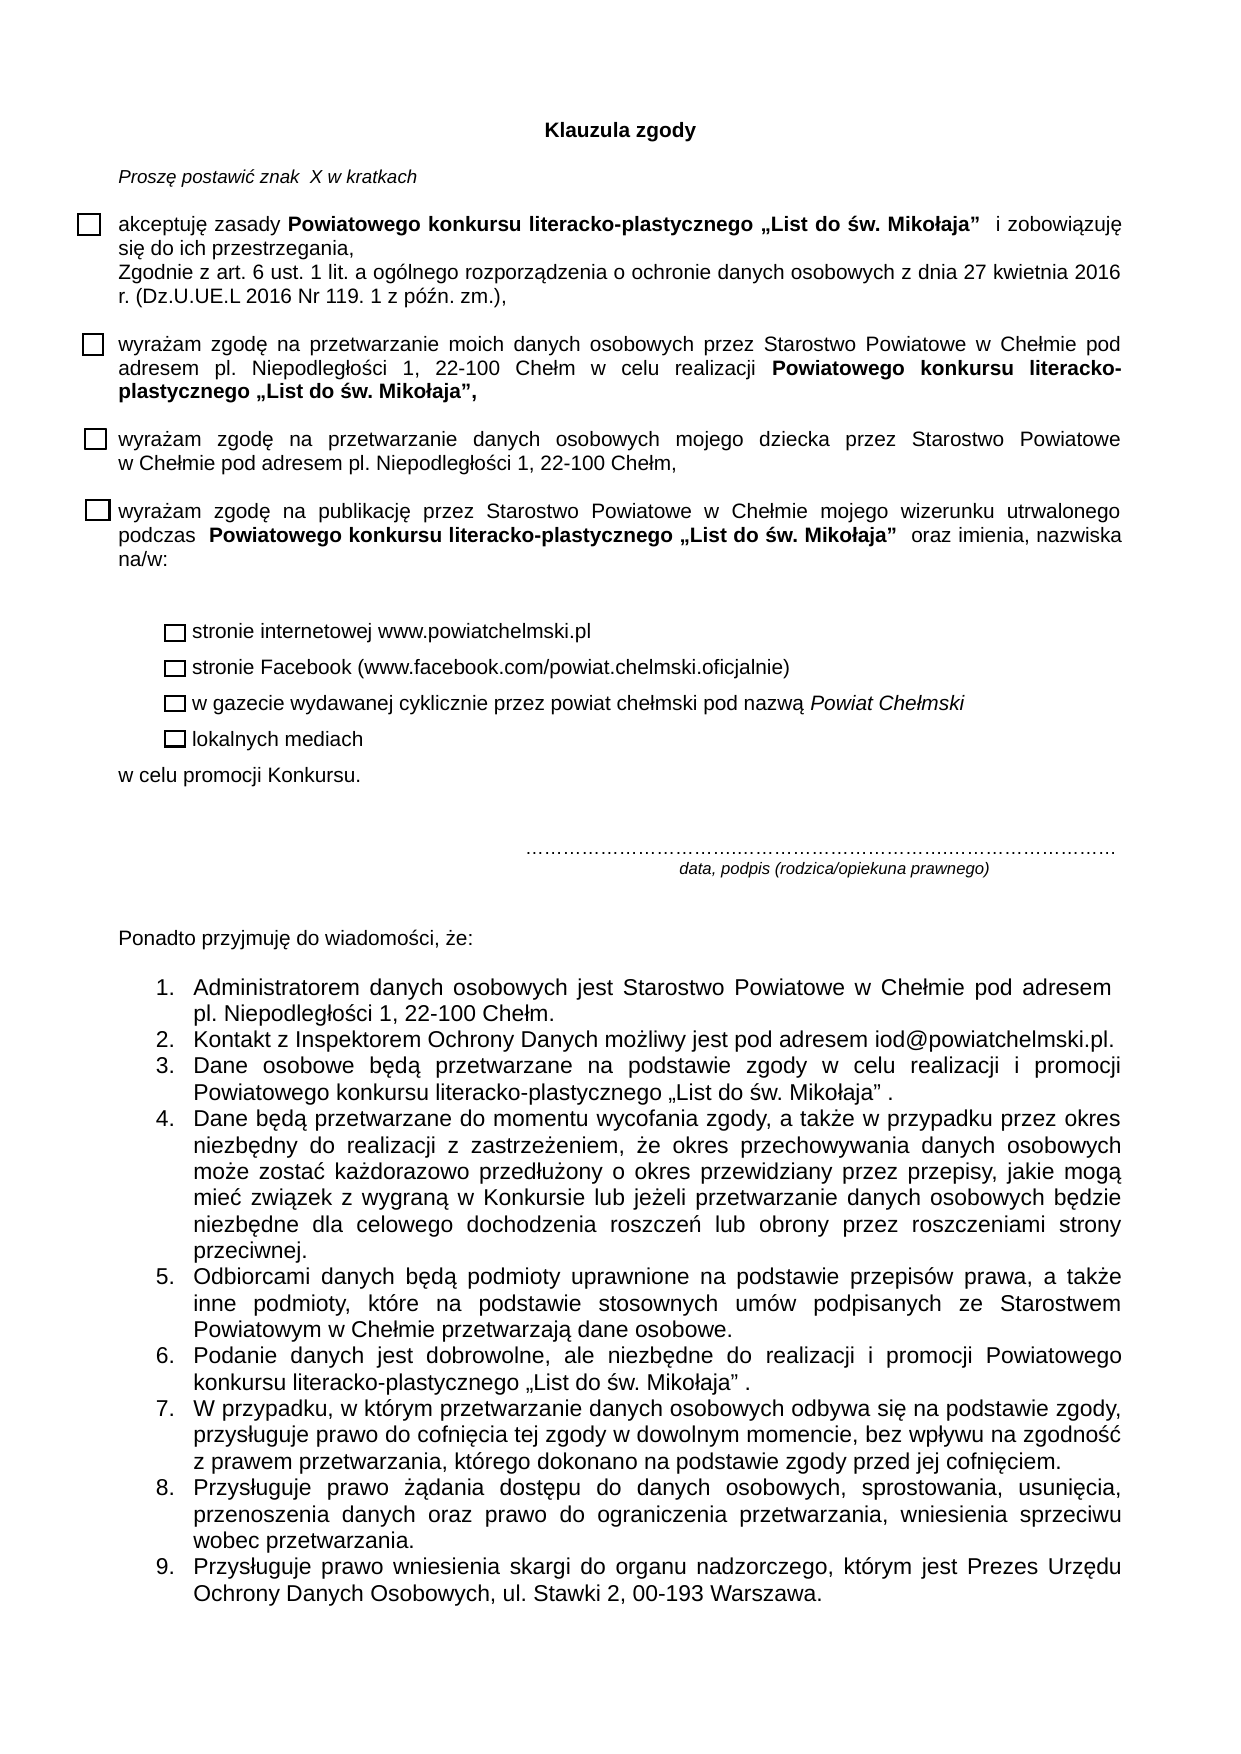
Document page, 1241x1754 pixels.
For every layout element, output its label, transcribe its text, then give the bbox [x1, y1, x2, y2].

list Dane osobowe będą przetwarzane na podstawie zgody w celu realizacji i promocji Powiatowego konkursu literacko-plastycznego „List do św. Mikołaja” . [156, 1052, 1122, 1105]
list Podanie danych jest dobrowolne, ale niezbędne do realizacji i promocji Powiatowego konkursu literacko-plastycznego „List do św. Mikołaja” . [156, 1342, 1122, 1395]
text wyrażam zgodę na przetwarzanie danych osobowych mojego dziecka przez Starostwo Powiatowe w Chełmie pod adresem pl. Niepodległości 1, 22-100 Chełm, [118, 427, 1122, 475]
list Odbiorcami danych będą podmioty uprawnione na podstawie przepisów prawa, a także inne podmioty, które na podstawie stosownych umów podpisanych ze Starostwem Powiatowym w Chełmie przetwarzają dane osobowe. [156, 1263, 1122, 1342]
list Administratorem danych osobowych jest Starostwo Powiatowe w Chełmie pod adresem pl. Niepodległości 1, 22-100 Chełm. [156, 973, 1122, 1026]
list Przysługuje prawo żądania dostępu do danych osobowych, sprostowania, usunięcia, przenoszenia danych oraz prawo do ograniczenia przetwarzania, wniesienia sprzeciwu wobec przetwarzania. [156, 1474, 1122, 1553]
text Proszę postawić znak X w kratkach [118, 166, 1122, 188]
text w celu promocji Konkursu. [118, 763, 1122, 787]
text stronie internetowej www.powiatchelmski.pl [118, 619, 1122, 643]
text akceptuję zasady Powiatowego konkursu literacko-plastycznego „List do św. Mikołaja” i zobowiązuję się do ich przestrzegania, [118, 212, 1122, 259]
list W przypadku, w którym przetwarzanie danych osobowych odbywa się na podstawie zgody, przysługuje prawo do cofnięcia tej zgody w dowolnym momencie, bez wpływu na zgodność z prawem przetwarzania, którego dokonano na podstawie zgody przed jej cofnięciem. [156, 1395, 1122, 1474]
text …………………………….…………………………….……………………… [118, 834, 1122, 858]
text Ponadto przyjmuję do wiadomości, że: [118, 926, 1122, 949]
text data, podpis (rodzica/opiekuna prawnego) [118, 858, 1122, 878]
list Dane będą przetwarzane do momentu wycofania zgody, a także w przypadku przez okres niezbędny do realizacji z zastrzeżeniem, że okres przechowywania danych osobowych może zostać każdorazowo przedłużony o okres przewidziany przez przepisy, jakie mogą mieć związek z wygraną w Konkursie lub jeżeli przetwarzanie danych osobowych będzie niezbędne dla celowego dochodzenia roszczeń lub obrony przez roszczeniami strony przeciwnej. [156, 1105, 1122, 1263]
list Kontakt z Inspektorem Ochrony Danych możliwy jest pod adresem iod@powiatchelmski.pl. [156, 1026, 1122, 1052]
list Przysługuje prawo wniesienia skargi do organu nadzorczego, którym jest Prezes Urzędu Ochrony Danych Osobowych, ul. Stawki 2, 00-193 Warszawa. [156, 1553, 1122, 1606]
text wyrażam zgodę na przetwarzanie moich danych osobowych przez Starostwo Powiatowe w Chełmie pod adresem pl. Niepodległości 1, 22-100 Chełm w celu realizacji Powiatowego konkursu literacko-plastycznego „List do św. Mikołaja”, [118, 331, 1122, 403]
text Zgodnie z art. 6 ust. 1 lit. a ogólnego rozporządzenia o ochronie danych osobowych z dnia 27 kwietnia 2016 r. (Dz.U.UE.L 2016 Nr 119. 1 z późn. zm.), [118, 259, 1122, 307]
text w gazecie wydawanej cyklicznie przez powiat chełmski pod nazwą Powiat Chełmski [118, 691, 1122, 715]
text stronie Facebook (www.facebook.com/powiat.chelmski.oficjalnie) [118, 655, 1122, 679]
text Klauzula zgody [118, 118, 1122, 142]
text lokalnych mediach [118, 727, 1122, 751]
text wyrażam zgodę na publikację przez Starostwo Powiatowe w Chełmie mojego wizerunku utrwalonego podczas Powiatowego konkursu literacko-plastycznego „List do św. Mikołaja” oraz imienia, nazwiska na/w: [118, 499, 1122, 571]
